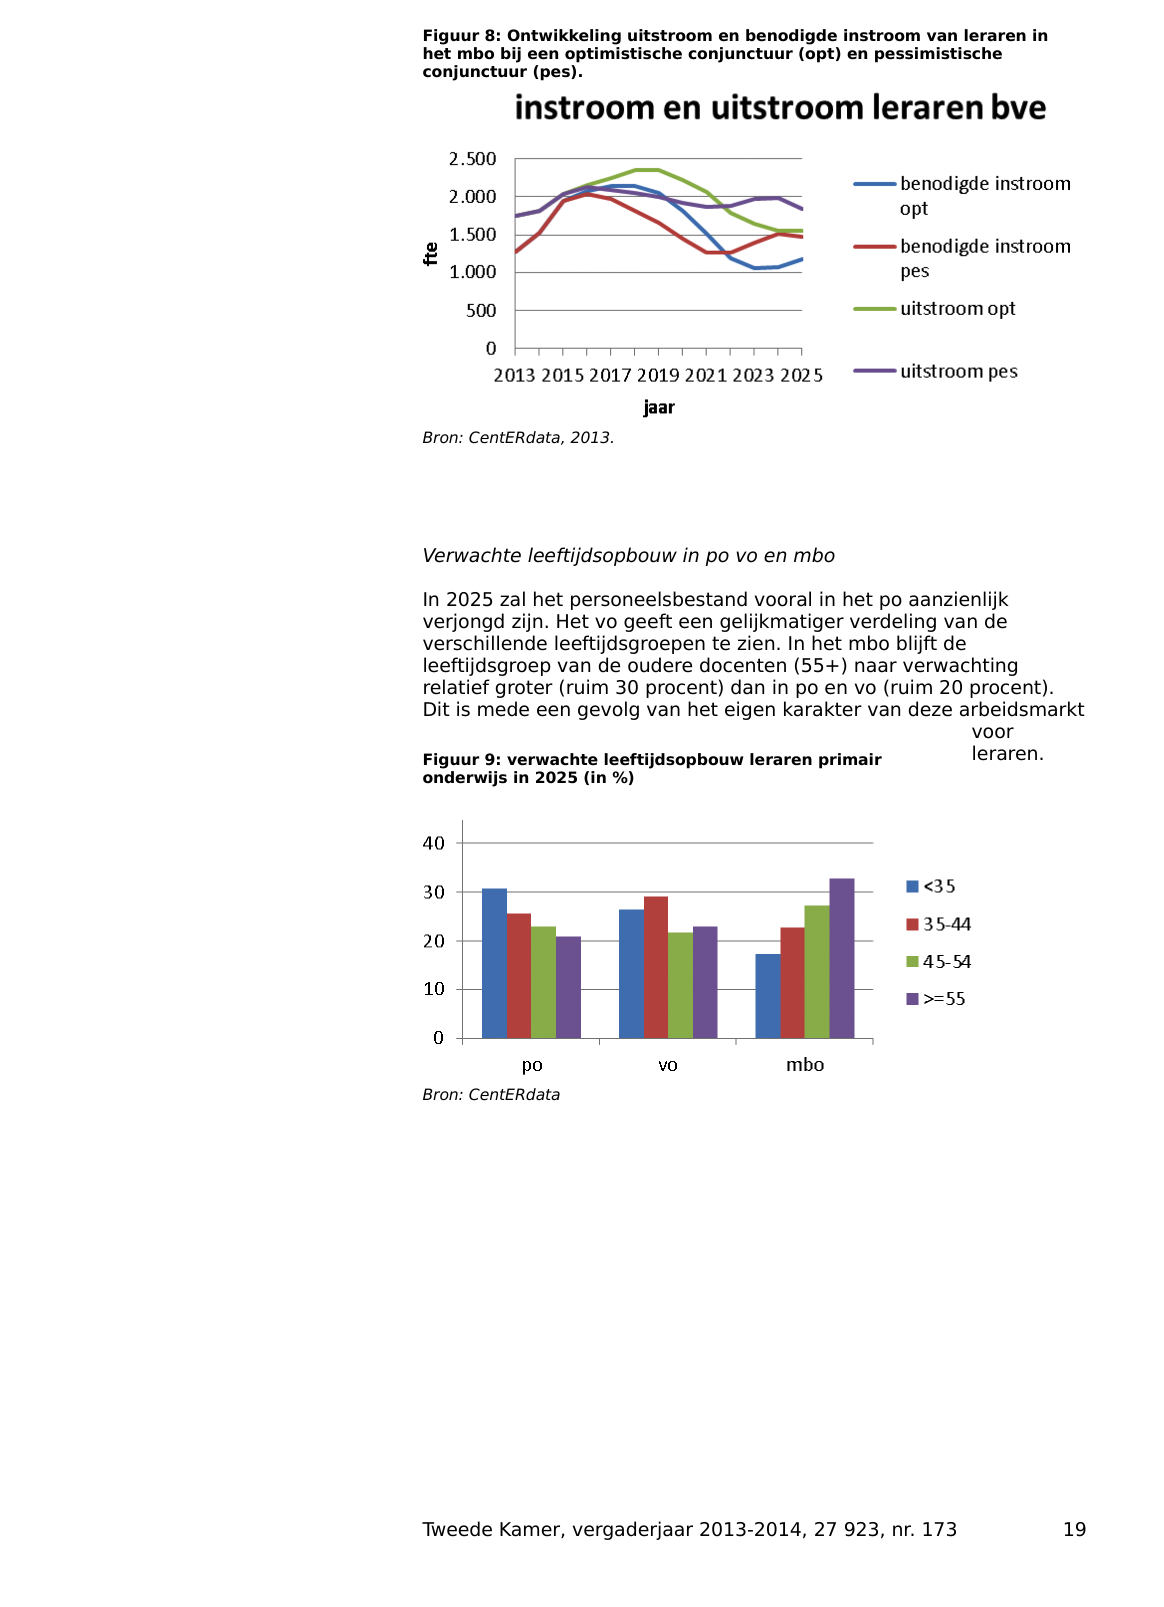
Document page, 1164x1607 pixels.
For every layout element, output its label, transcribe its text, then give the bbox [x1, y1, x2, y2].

text Bron: CentERdata, 2013. [422, 429, 1072, 447]
picture [422, 820, 972, 1075]
text Bron: CentERdata [422, 1086, 971, 1104]
text Figuur 9: verwachte leeftijdsopbouw leraren primair onderwijs in 2025 (in %) [422, 751, 971, 787]
picture [422, 92, 1072, 418]
subtitle Verwachte leeftijdsopbouw in po vo en mbo [422, 545, 1087, 567]
text Figuur 8: Ontwikkeling uitstroom en benodigde instroom van leraren in het mbo bij een optimistische conjunctuur (opt) en pessimistische conjunctuur (pes). [422, 27, 1072, 81]
text In 2025 zal het personeelsbestand vooral in het po aanzienlijk verjongd zijn. Het vo geeft een gelijkmatiger verdeling van de verschillende leeftijdsgroepen te zien. In het mbo blijft de leeftijdsgroep van de oudere docenten (55+) naar verwachting relatief groter (ruim 30 procent) dan in po en vo (ruim 20 procent). Dit is mede een gevolg van het eigen karakter van deze arbeidsmarkt voor leraren. [422, 589, 1087, 765]
